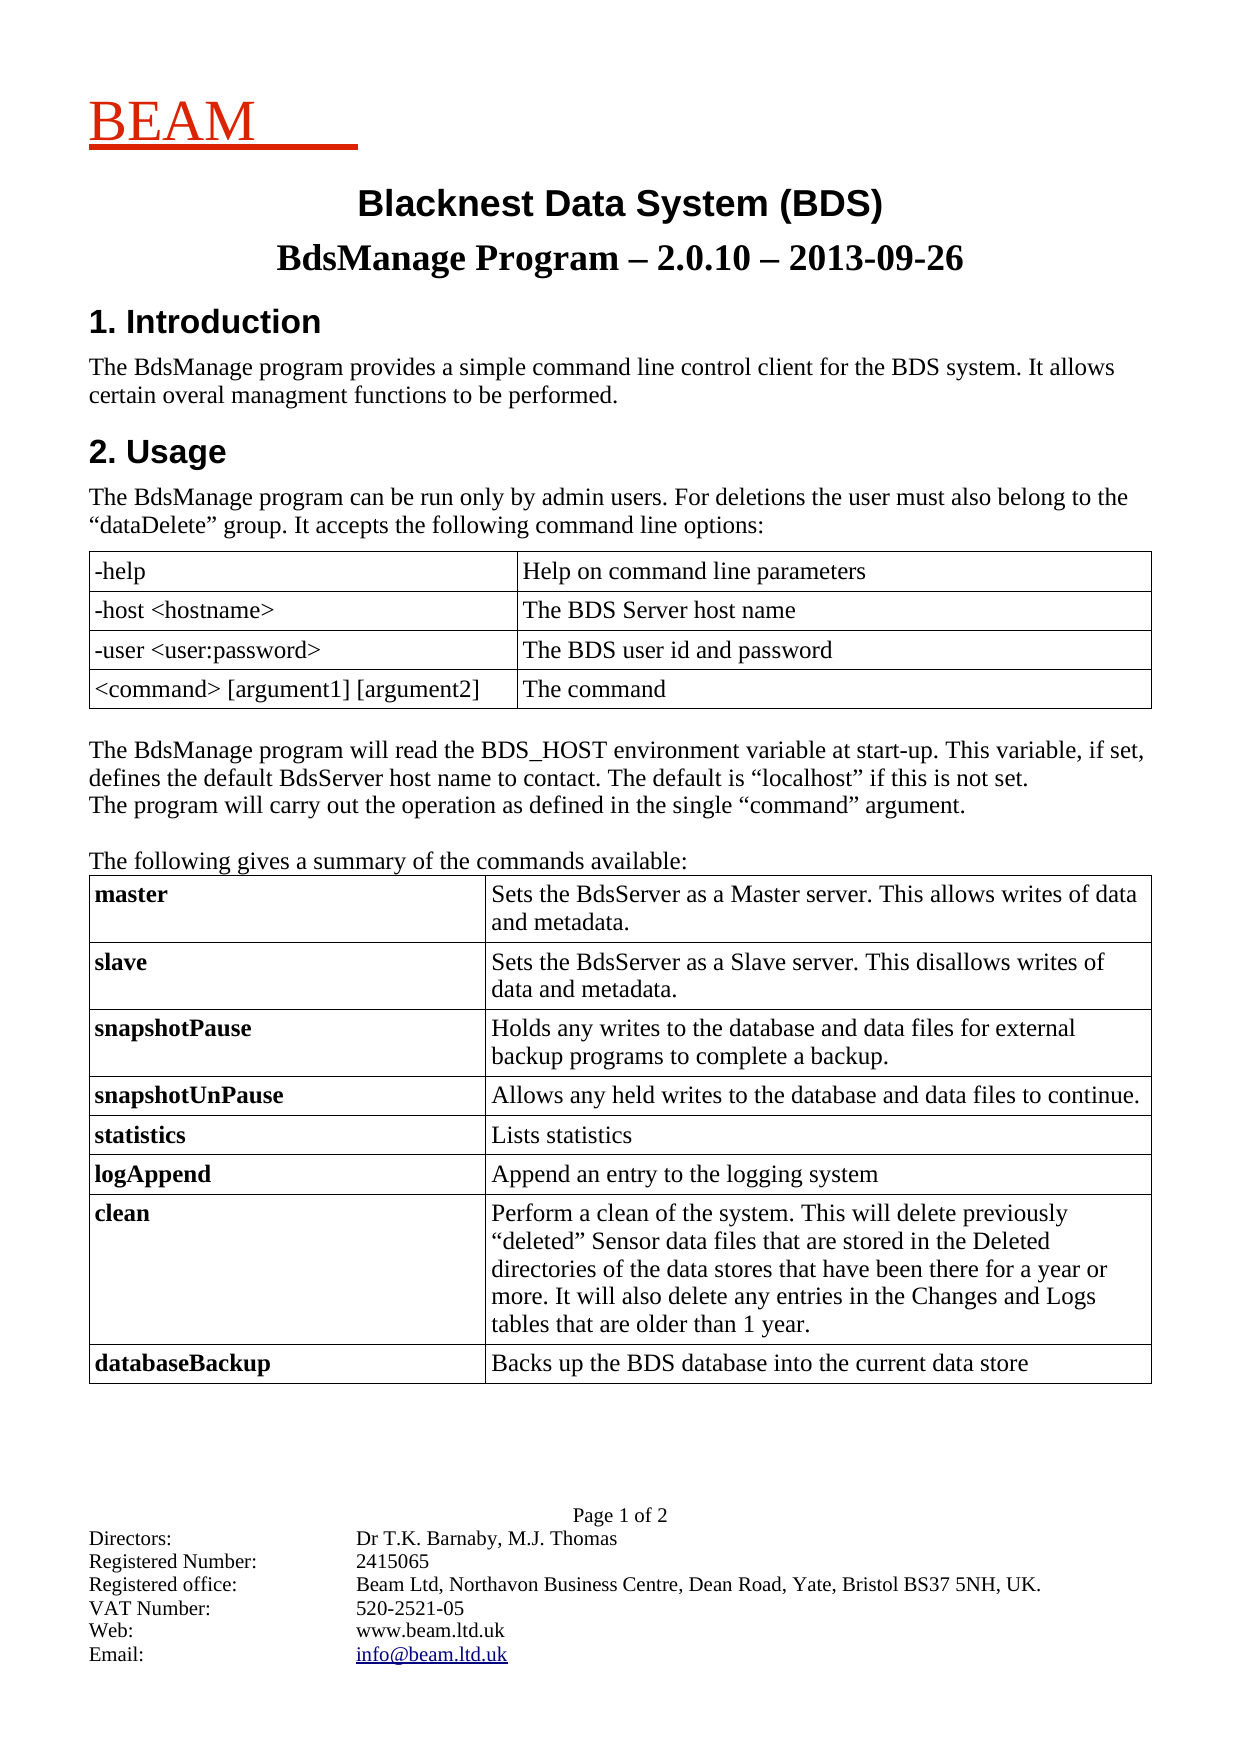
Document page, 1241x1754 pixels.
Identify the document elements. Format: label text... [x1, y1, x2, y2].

table_cell -user <user:password> [90, 631, 517, 669]
table_cell Allows any held writes to the database and data files to continue. [486, 1077, 1151, 1115]
table_header Sets the BdsServer as a Master server. This allows writes of data and metadata. [486, 876, 1151, 942]
text BdsManage Program – 2.0.10 – 2013-09-26 [88, 237, 1152, 278]
table_cell The command [518, 670, 1151, 708]
table_cell Lists statistics [486, 1116, 1151, 1154]
subtitle Blacknest Data System (BDS) [88, 182, 1152, 224]
table_cell <command> [argument1] [argument2] [90, 670, 517, 708]
table_cell clean [90, 1195, 485, 1344]
table_cell statistics [90, 1116, 485, 1154]
table_cell logAppend [90, 1155, 485, 1194]
table_header master [90, 876, 485, 942]
subtitle Introduction [88, 303, 1152, 341]
table_cell Sets the BdsServer as a Slave server. This disallows writes of data and metadata. [486, 943, 1151, 1009]
text The following gives a summary of the commands available: [88, 847, 1152, 875]
table_cell snapshotUnPause [90, 1077, 485, 1115]
text The BdsManage program provides a simple command line control client for the BDS system. It allows certain overal managment functions to be performed. [88, 353, 1152, 409]
text The BdsManage program will read the BDS_HOST environment variable at start-up. This variable, if set, defines the default BdsServer host name to contact. The default is “localhost” if this is not set. [88, 736, 1152, 792]
subtitle Usage [88, 434, 1152, 471]
table_cell Perform a clean of the system. This will delete previously “deleted” Sensor data files that are stored in the Deleted directories of the data stores that have been there for a year or more. It will also delete any entries in the Changes and Logs tables that are older than 1 year. [486, 1195, 1151, 1344]
table_cell -host <hostname> [90, 592, 517, 630]
table_cell databaseBackup [90, 1345, 485, 1383]
table_cell Holds any writes to the database and data files for external backup programs to complete a backup. [486, 1010, 1151, 1076]
table_header Help on command line parameters [518, 552, 1151, 591]
text The BdsManage program can be run only by admin users. For deletions the user must also belong to the “dataDelete” group. It accepts the following command line options: [88, 483, 1152, 539]
table_cell slave [90, 943, 485, 1009]
table_cell The BDS Server host name [518, 592, 1151, 630]
table_header -help [90, 552, 517, 591]
text The program will carry out the operation as defined in the single “command” argument. [88, 792, 1152, 819]
table_cell Append an entry to the logging system [486, 1155, 1151, 1194]
table_cell Backs up the BDS database into the current data store [486, 1345, 1151, 1383]
table_cell snapshotPause [90, 1010, 485, 1076]
table_cell The BDS user id and password [518, 631, 1151, 669]
